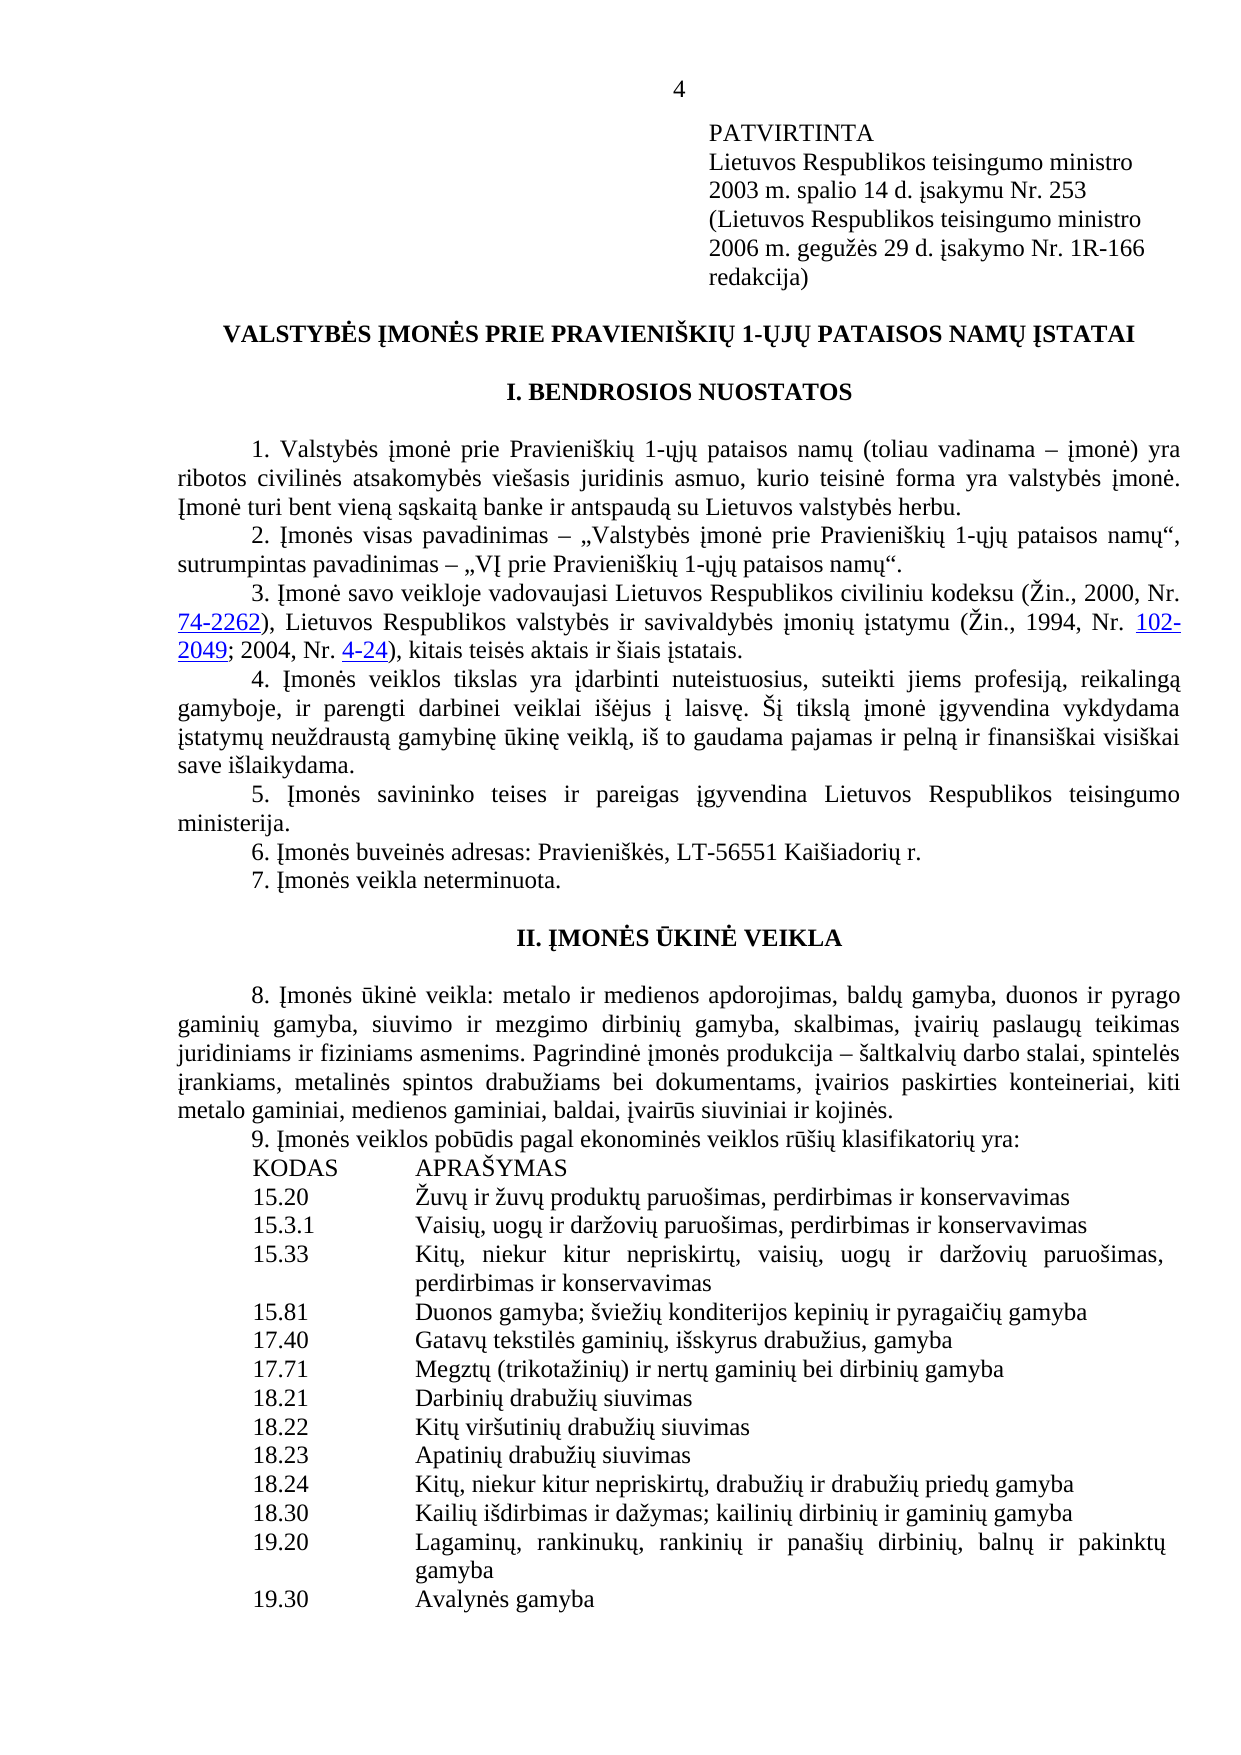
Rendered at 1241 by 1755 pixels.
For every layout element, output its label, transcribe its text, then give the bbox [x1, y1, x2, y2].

text 8. Įmonės ūkinė veikla: metalo ir medienos apdorojimas, baldų gamyba, duonos ir pyrago gaminių gamyba, siuvimo ir mezgimo dirbinių gamyba, skalbimas, įvairių paslaugų teikimas juridiniams ir fiziniams asmenims. Pagrindinė įmonės produkcija – šaltkalvių darbo stalai, spintelės įrankiams, metalinės spintos drabužiams bei dokumentams, įvairios paskirties konteineriai, kiti metalo gaminiai, medienos gaminiai, baldai, įvairūs siuviniai ir kojinės. [177, 981, 1181, 1124]
text 19.30 Avalynės gamyba [177, 1584, 1181, 1613]
text 17.40 Gatavų tekstilės gaminių, išskyrus drabužius, gamyba [177, 1326, 1181, 1354]
text 2003 m. spalio 14 d. įsakymu Nr. 253 [177, 176, 1181, 204]
text 9. Įmonės veiklos pobūdis pagal ekonominės veiklos rūšių klasifikatorių yra: [177, 1124, 1181, 1153]
text I. BENDROSIOS NUOSTATOS [177, 377, 1181, 406]
text 1. Valstybės įmonė prie Pravieniškių 1-ųjų pataisos namų (toliau vadinama – įmonė) yra ribotos civilinės atsakomybės viešasis juridinis asmuo, kurio teisinė forma yra valstybės įmonė. Įmonė turi bent vieną sąskaitą banke ir antspaudą su Lietuvos valstybės herbu. [177, 434, 1181, 521]
text 5. Įmonės savininko teises ir pareigas įgyvendina Lietuvos Respublikos teisingumo ministerija. [177, 779, 1181, 837]
text 18.23 Apatinių drabužių siuvimas [177, 1441, 1181, 1469]
text 17.71 Megztų (trikotažinių) ir nertų gaminių bei dirbinių gamyba [177, 1354, 1181, 1383]
text 15.3.1 Vaisių, uogų ir daržovių paruošimas, perdirbimas ir konservavimas [177, 1211, 1181, 1239]
text 18.22 Kitų viršutinių drabužių siuvimas [177, 1412, 1181, 1441]
text VALSTYBĖS ĮMONĖS PRIE PRAVIENIŠKIŲ 1-ŲJŲ PATAISOS NAMŲ ĮSTATAI [177, 319, 1181, 348]
text 18.30 Kailių išdirbimas ir dažymas; kailinių dirbinių ir gaminių gamyba [177, 1498, 1181, 1527]
text 3. Įmonė savo veikloje vadovaujasi Lietuvos Respublikos civiliniu kodeksu (Žin., 2000, Nr. 74-2262), Lietuvos Respublikos valstybės ir savivaldybės įmonių įstatymu (Žin., 1994, Nr. 102-2049; 2004, Nr. 4-24), kitais teisės aktais ir šiais įstatais. [177, 578, 1181, 664]
text 15.33 Kitų, niekur kitur nepriskirtų, vaisių, uogų ir daržovių paruošimas, perdirbimas ir konservavimas [177, 1239, 1181, 1297]
text redakcija) [177, 262, 1181, 291]
text Lietuvos Respublikos teisingumo ministro [177, 147, 1181, 176]
text 7. Įmonės veikla neterminuota. [177, 866, 1181, 894]
text 4. Įmonės veiklos tikslas yra įdarbinti nuteistuosius, suteikti jiems profesiją, reikalingą gamyboje, ir parengti darbinei veiklai išėjus į laisvę. Šį tikslą įmonė įgyvendina vykdydama įstatymų neuždraustą gamybinę ūkinę veiklą, iš to gaudama pajamas ir pelną ir finansiškai visiškai save išlaikydama. [177, 664, 1181, 779]
text 18.21 Darbinių drabužių siuvimas [177, 1383, 1181, 1412]
text 2006 m. gegužės 29 d. įsakymo Nr. 1R-166 [177, 233, 1181, 262]
text 18.24 Kitų, niekur kitur nepriskirtų, drabužių ir drabužių priedų gamyba [177, 1469, 1181, 1498]
text 19.20 Lagaminų, rankinukų, rankinių ir panašių dirbinių, balnų ir pakinktų gamyba [177, 1527, 1181, 1584]
text KODAS APRAŠYMAS [177, 1153, 1181, 1182]
text II. ĮMONĖS ŪKINĖ VEIKLA [177, 923, 1181, 952]
text 6. Įmonės buveinės adresas: Pravieniškės, LT-56551 Kaišiadorių r. [177, 837, 1181, 866]
text 2. Įmonės visas pavadinimas – „Valstybės įmonė prie Pravieniškių 1-ųjų pataisos namų“, sutrumpintas pavadinimas – „VĮ prie Pravieniškių 1-ųjų pataisos namų“. [177, 521, 1181, 578]
text 15.20 Žuvų ir žuvų produktų paruošimas, perdirbimas ir konservavimas [177, 1182, 1181, 1211]
text 15.81 Duonos gamyba; šviežių konditerijos kepinių ir pyragaičių gamyba [177, 1297, 1181, 1326]
text (Lietuvos Respublikos teisingumo ministro [177, 204, 1181, 233]
text PATVIRTINTA [177, 118, 1181, 147]
